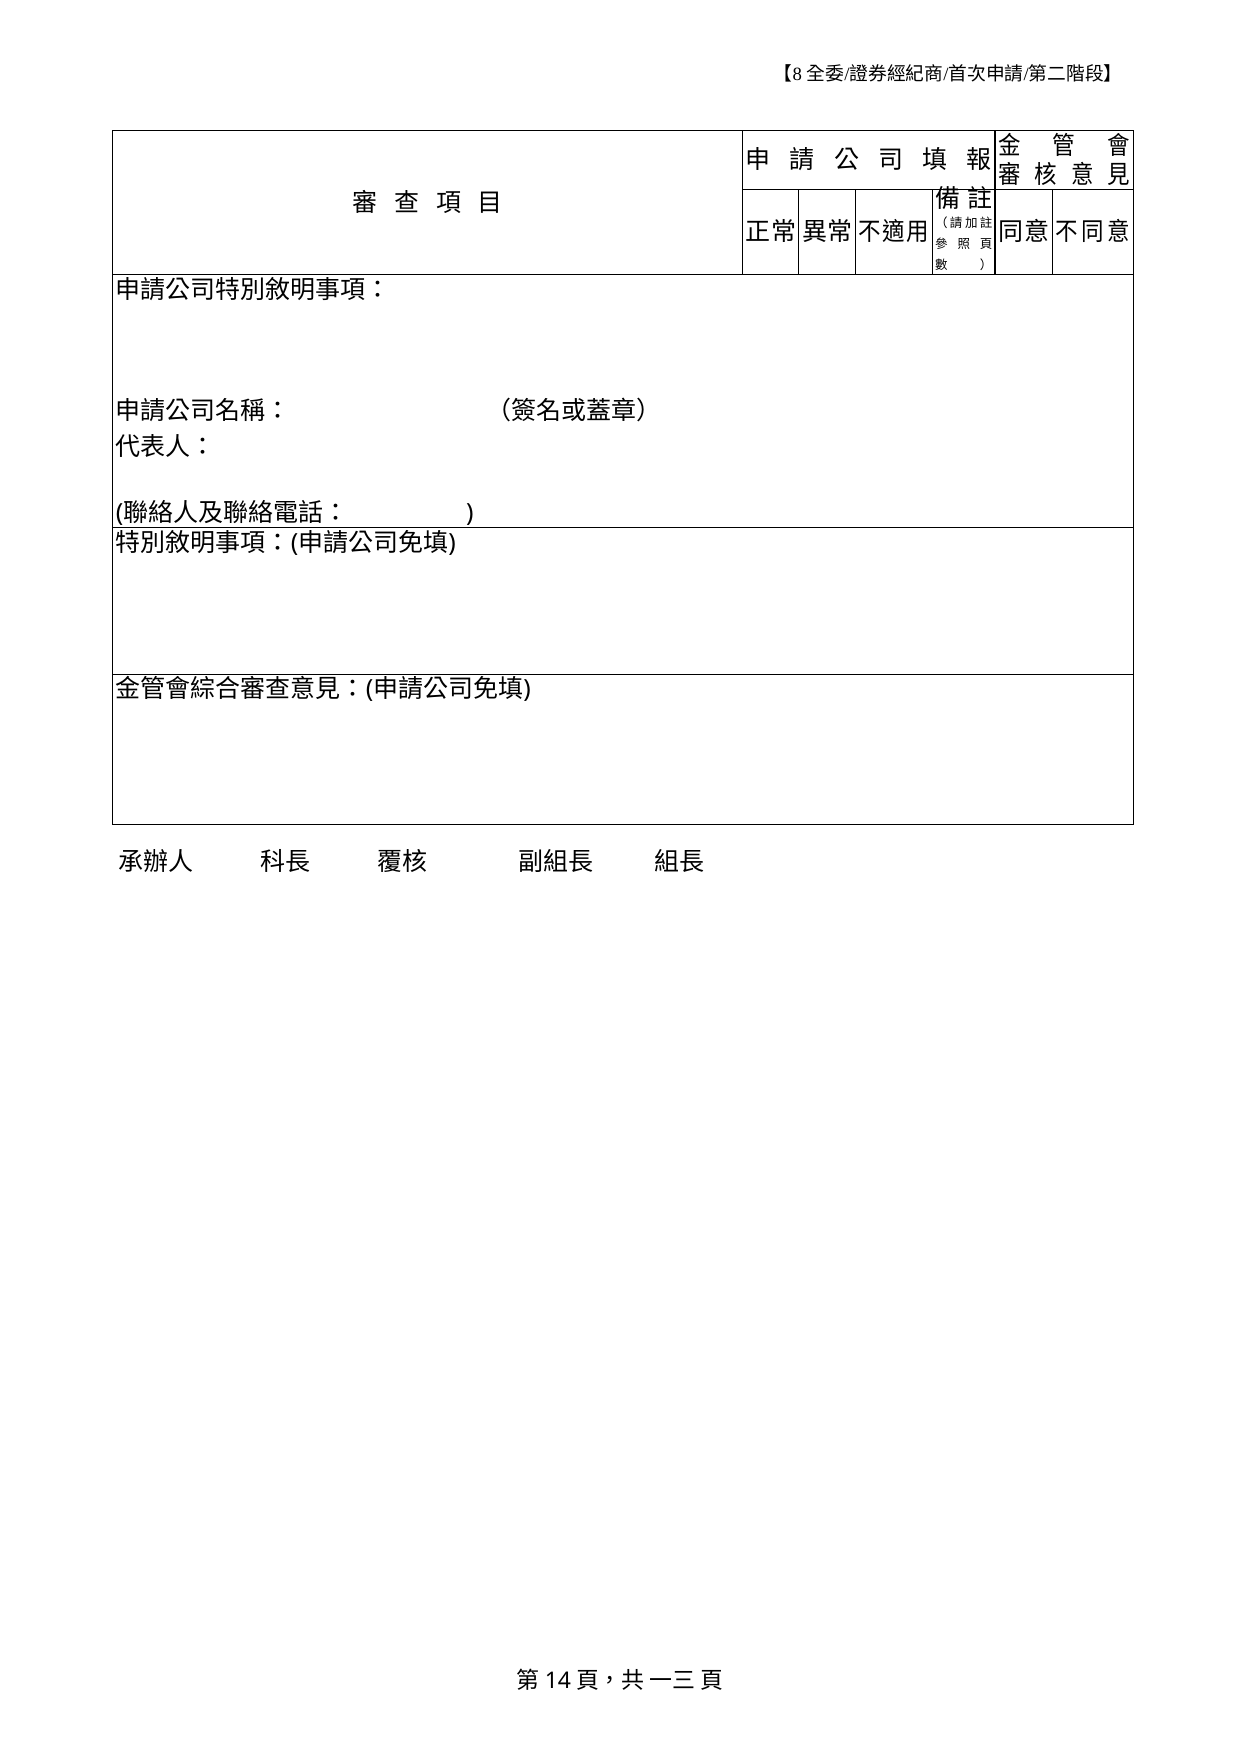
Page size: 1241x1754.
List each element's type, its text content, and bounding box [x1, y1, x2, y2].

table_cell 備註（請加註參照頁數） [933, 190, 994, 274]
table_header 金管會 審核意見 [996, 131, 1133, 189]
table_cell 特別敘明事項：(申請公司免填) [113, 528, 1133, 673]
table_cell 申請公司特別敘明事項： 申請公司名稱： （簽名或蓋章） 代表人： (聯絡人及聯絡電話： ) [113, 275, 1133, 527]
table_cell 同意 [996, 190, 1052, 274]
table_header 申 請 公 司 填 報 [743, 131, 994, 189]
table_cell 不適用 [856, 190, 932, 274]
table_header 審 查 項 目 [113, 131, 742, 274]
text 承辦人 科長 覆核 副組長 組長 [118, 825, 1122, 881]
table_cell 異常 [799, 190, 855, 274]
table_cell 正常 [743, 190, 798, 274]
table_cell 不同意 [1053, 190, 1133, 274]
table_cell 金管會綜合審查意見：(申請公司免填) [113, 675, 1133, 824]
